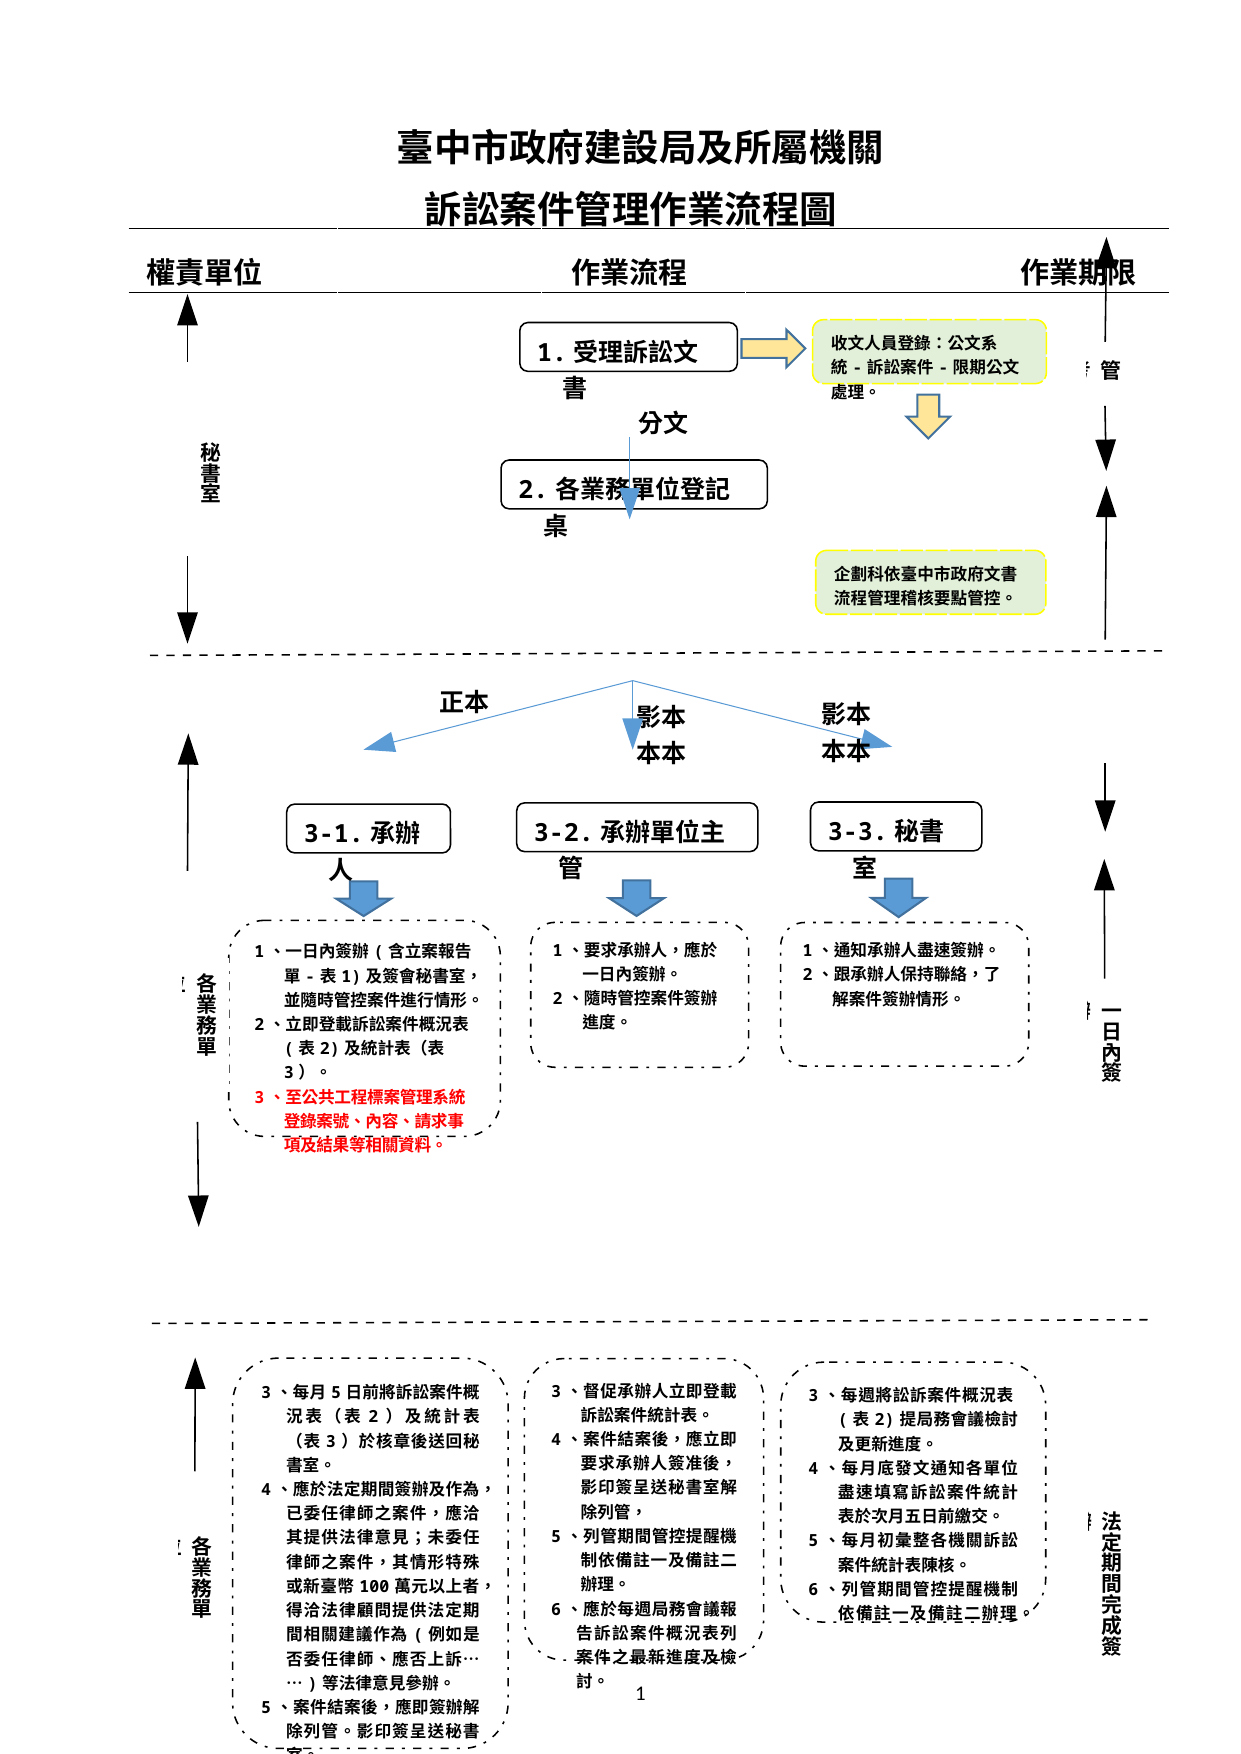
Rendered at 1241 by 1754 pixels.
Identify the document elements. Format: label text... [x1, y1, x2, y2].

text 訴訟案件管理作業流程圖 [187, 166, 1093, 228]
text 各業務單位 [183, 973, 221, 1077]
table_header [338, 229, 541, 292]
text 法定期間完成簽辦 [1088, 1511, 1127, 1661]
table_header 作業流程 [542, 229, 745, 292]
text 臺中市政府建設局及所屬機關 [187, 103, 1093, 166]
table_header 作業期限 [746, 229, 1169, 292]
text 管考 [1086, 359, 1126, 388]
text 各業務單位 [178, 1536, 217, 1639]
text 秘書室 [195, 442, 225, 524]
table_header 權責單位 [129, 229, 337, 292]
text 一日內簽辦 [1088, 1000, 1126, 1093]
